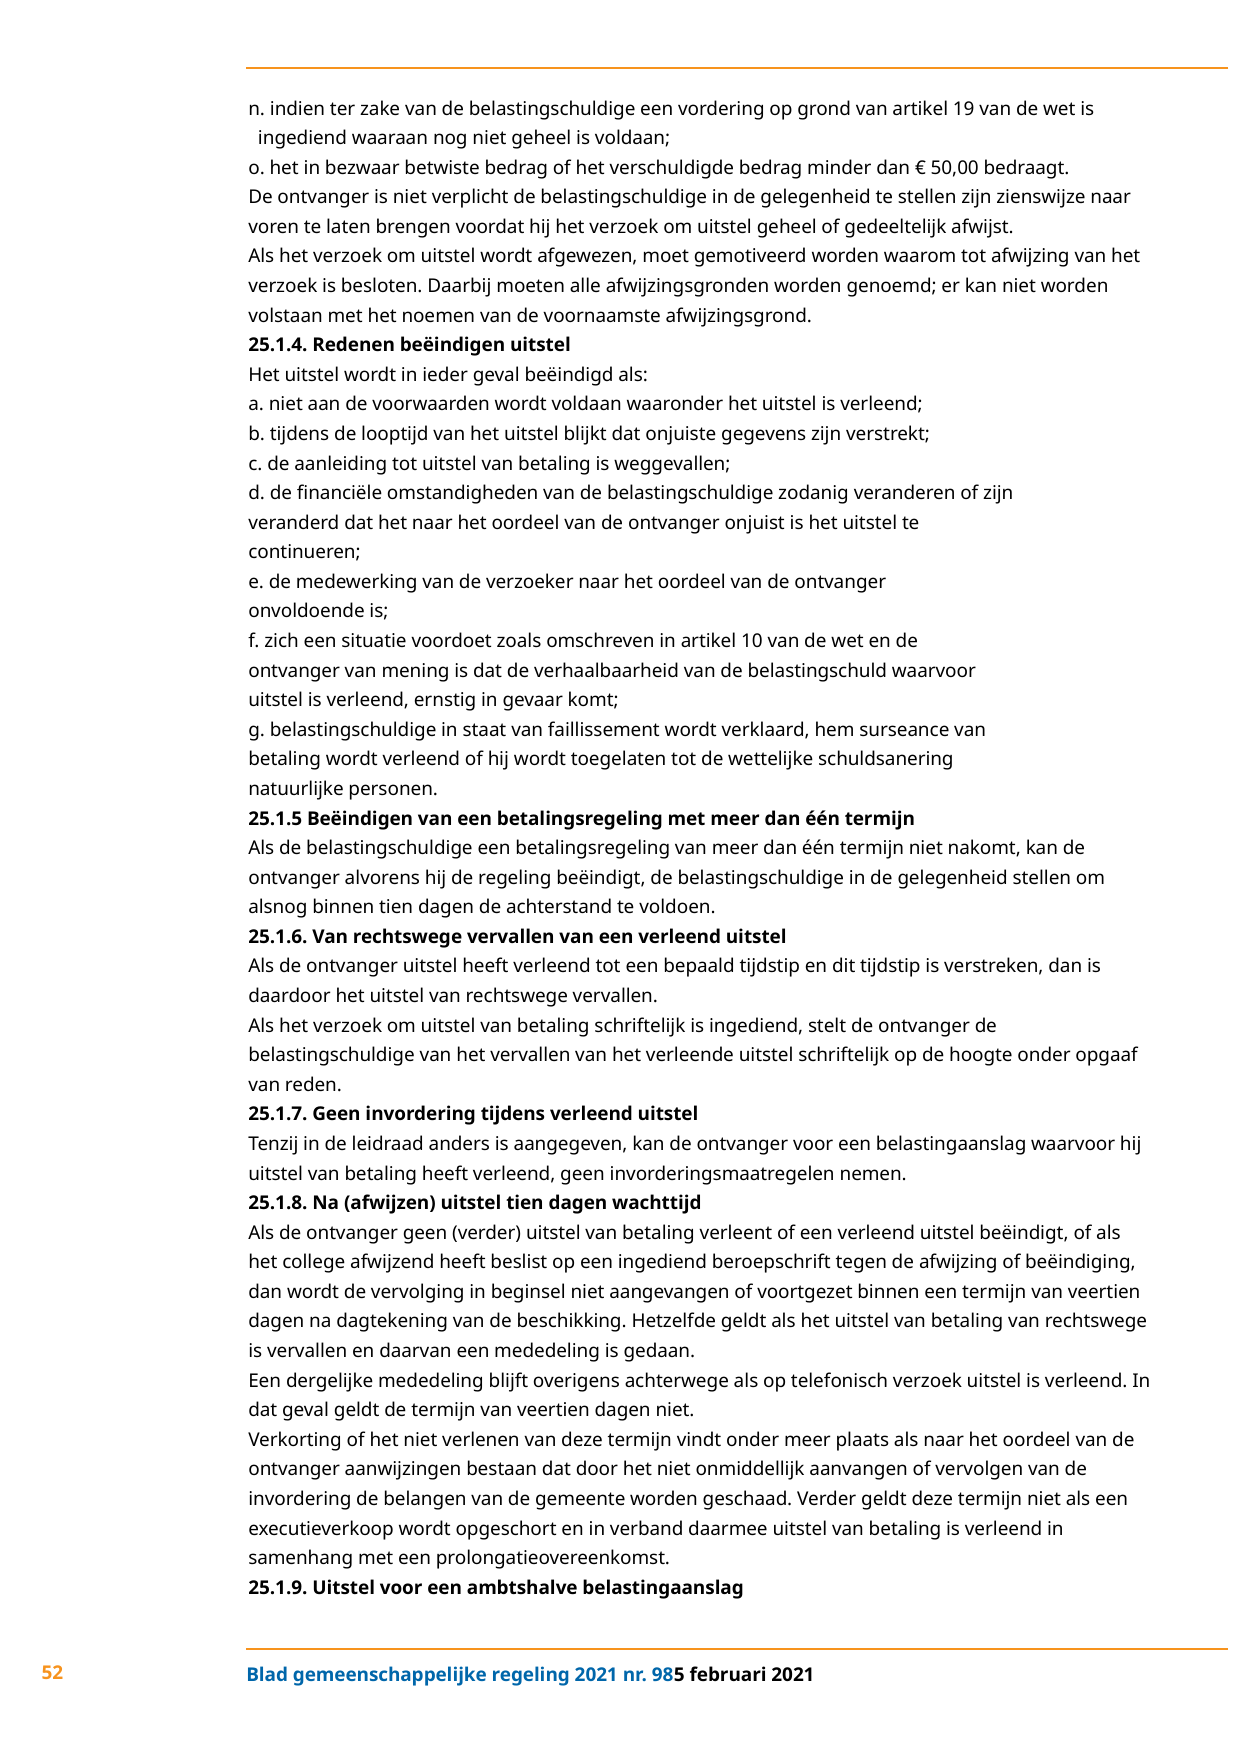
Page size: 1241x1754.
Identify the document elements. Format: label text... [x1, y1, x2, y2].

text 25.1.7. Geen invordering tijdens verleend uitstel [248, 1101, 1152, 1126]
text Tenzij in de leidraad anders is aangegeven, kan de ontvanger voor een belastingaanslag waarvoor hij uitstel van betaling heeft verleend, geen invorderingsmaatregelen nemen. [248, 1130, 1152, 1186]
text 25.1.5 Beëindigen van een betalingsregeling met meer dan één termijn [248, 805, 1152, 831]
text veranderd dat het naar het oordeel van de ontvanger onjuist is het uitstel te [248, 509, 1152, 535]
text ontvanger van mening is dat de verhaalbaarheid van de belastingschuld waarvoor [248, 657, 1152, 683]
text o. het in bezwaar betwiste bedrag of het verschuldigde bedrag minder dan € 50,00 bedraagt. [248, 154, 1152, 180]
text ingediend waaraan nog niet geheel is voldaan; [248, 124, 1152, 150]
text De ontvanger is niet verplicht de belastingschuldige in de gelegenheid te stellen zijn zienswijze naar voren te laten brengen voordat hij het verzoek om uitstel geheel of gedeeltelijk afwijst. [248, 183, 1152, 239]
text onvoldoende is; [248, 598, 1152, 623]
text 25.1.8. Na (afwijzen) uitstel tien dagen wachttijd [248, 1189, 1152, 1215]
text Als het verzoek om uitstel wordt afgewezen, moet gemotiveerd worden waarom tot afwijzing van het verzoek is besloten. Daarbij moeten alle afwijzingsgronden worden genoemd; er kan niet worden volstaan met het noemen van de voornaamste afwijzingsgrond. [248, 243, 1152, 328]
text a. niet aan de voorwaarden wordt voldaan waaronder het uitstel is verleend; [248, 391, 1152, 416]
text Als het verzoek om uitstel van betaling schriftelijk is ingediend, stelt de ontvanger de belastingschuldige van het vervallen van het verleende uitstel schriftelijk op de hoogte onder opgaaf van reden. [248, 1012, 1152, 1097]
text Als de belastingschuldige een betalingsregeling van meer dan één termijn niet nakomt, kan de ontvanger alvorens hij de regeling beëindigt, de belastingschuldige in de gelegenheid stellen om alsnog binnen tien dagen de achterstand te voldoen. [248, 834, 1152, 919]
text continueren; [248, 538, 1152, 564]
text Als de ontvanger uitstel heeft verleend tot een bepaald tijdstip en dit tijdstip is verstreken, dan is daardoor het uitstel van rechtswege vervallen. [248, 953, 1152, 1008]
text g. belastingschuldige in staat van faillissement wordt verklaard, hem surseance van [248, 716, 1152, 742]
text Verkorting of het niet verlenen van deze termijn vindt onder meer plaats als naar het oordeel van de ontvanger aanwijzingen bestaan dat door het niet onmiddellijk aanvangen of vervolgen van de invordering de belangen van de gemeente worden geschaad. Verder geldt deze termijn niet als een executieverkoop wordt opgeschort en in verband daarmee uitstel van betaling is verleend in samenhang met een prolongatieovereenkomst. [248, 1426, 1152, 1570]
text f. zich een situatie voordoet zoals omschreven in artikel 10 van de wet en de [248, 627, 1152, 653]
picture [41, 47, 231, 172]
text 25.1.9. Uitstel voor een ambtshalve belastingaanslag [248, 1574, 1152, 1600]
text Een dergelijke mededeling blijft overigens achterwege als op telefonisch verzoek uitstel is verleend. In dat geval geldt de termijn van veertien dagen niet. [248, 1367, 1152, 1422]
text natuurlijke personen. [248, 775, 1152, 801]
text Als de ontvanger geen (verder) uitstel van betaling verleent of een verleend uitstel beëindigt, of als het college afwijzend heeft beslist op een ingediend beroepschrift tegen de afwijzing of beëindiging, dan wordt de vervolging in beginsel niet aangevangen of voortgezet binnen een termijn van veertien dagen na dagtekening van de beschikking. Hetzelfde geldt als het uitstel van betaling van rechtswege is vervallen en daarvan een mededeling is gedaan. [248, 1219, 1152, 1363]
text b. tijdens de looptijd van het uitstel blijkt dat onjuiste gegevens zijn verstrekt; [248, 420, 1152, 446]
text betaling wordt verleend of hij wordt toegelaten tot de wettelijke schuldsanering [248, 746, 1152, 771]
text n. indien ter zake van de belastingschuldige een vordering op grond van artikel 19 van de wet is [248, 95, 1152, 121]
text Het uitstel wordt in ieder geval beëindigd als: [248, 361, 1152, 387]
text e. de medewerking van de verzoeker naar het oordeel van de ontvanger [248, 568, 1152, 594]
text c. de aanleiding tot uitstel van betaling is weggevallen; [248, 450, 1152, 476]
text 25.1.4. Redenen beëindigen uitstel [248, 331, 1152, 357]
text uitstel is verleend, ernstig in gevaar komt; [248, 686, 1152, 712]
text d. de financiële omstandigheden van de belastingschuldige zodanig veranderen of zijn [248, 479, 1152, 505]
text 25.1.6. Van rechtswege vervallen van een verleend uitstel [248, 923, 1152, 949]
